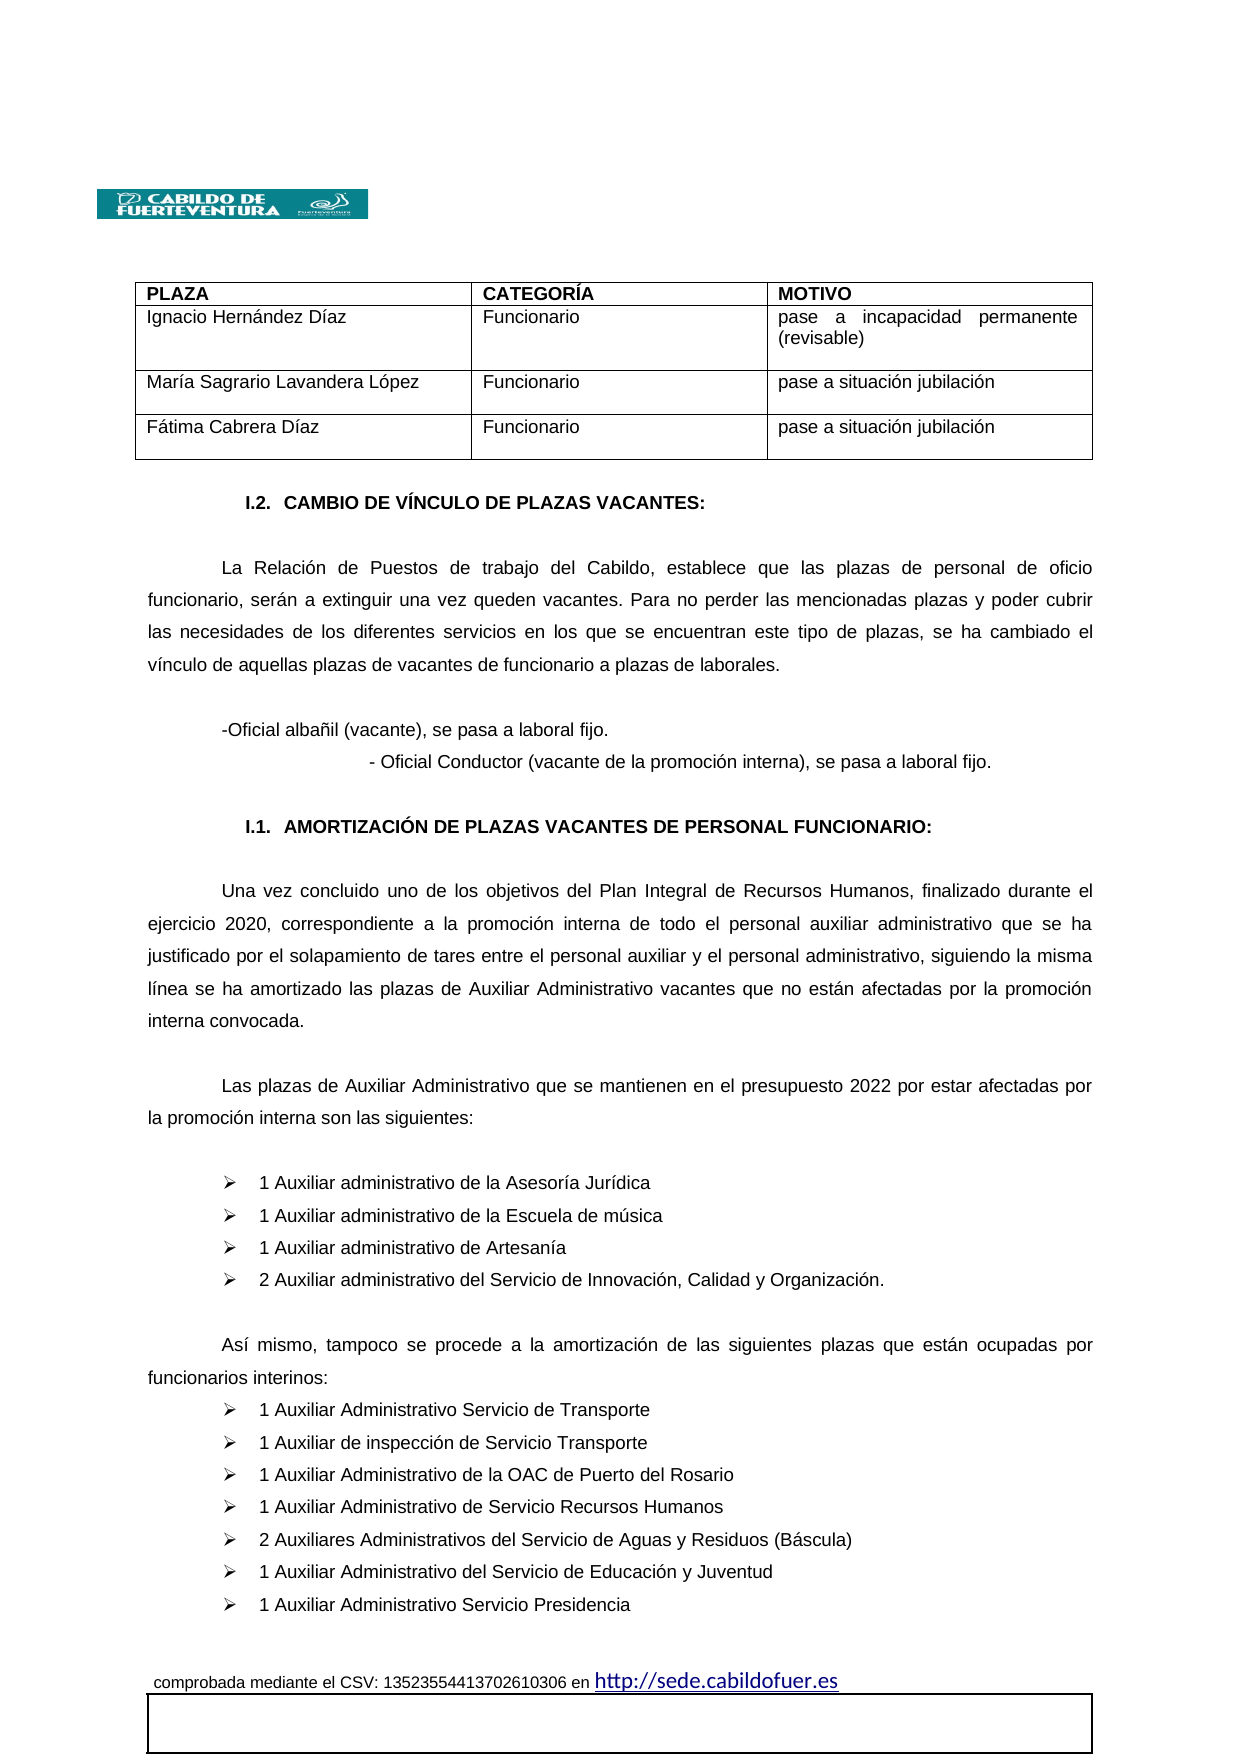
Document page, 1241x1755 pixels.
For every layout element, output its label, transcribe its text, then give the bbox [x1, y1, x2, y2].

list AMORTIZACIÓN DE PLAZAS VACANTES DE PERSONAL FUNCIONARIO: [245, 816, 1107, 837]
list 1 Auxiliar administrativo de la Escuela de música [222, 1204, 1107, 1226]
text -Oficial albañil (vacante), se pasa a laboral fijo. [221, 719, 1107, 740]
list 1 Auxiliar administrativo de la Asesoría Jurídica [222, 1172, 1107, 1194]
list 1 Auxiliar Administrativo Servicio de Transporte [222, 1399, 1107, 1421]
table_header MOTIVO [768, 283, 1092, 304]
list 1 Auxiliar Administrativo Servicio Presidencia [222, 1593, 1107, 1615]
table_cell Fátima Cabrera Díaz [136, 415, 471, 458]
picture [97, 189, 369, 219]
list 2 Auxiliares Administrativos del Servicio de Aguas y Residuos (Báscula) [222, 1529, 1107, 1550]
table_cell Ignacio Hernández Díaz [136, 306, 471, 370]
list 2 Auxiliar administrativo del Servicio de Innovación, Calidad y Organización. [222, 1269, 1107, 1291]
list 1 Auxiliar Administrativo del Servicio de Educación y Juventud [222, 1561, 1107, 1583]
text La Relación de Puestos de trabajo del Cabildo, establece que las plazas de personal de oficio funcionario, serán a extinguir una vez queden vacantes. Para no perder las mencionadas plazas y poder cubrir las necesidades de los diferentes servicios en los que se encuentran este tipo de plazas, se ha cambiado el vínculo de aquellas plazas de vacantes de funcionario a plazas de laborales. [148, 557, 1093, 675]
list 1 Auxiliar de inspección de Servicio Transporte [222, 1431, 1107, 1453]
table_cell María Sagrario Lavandera López [136, 371, 471, 414]
text Las plazas de Auxiliar Administrativo que se mantienen en el presupuesto 2022 por estar afectadas por la promoción interna son las siguientes: [148, 1075, 1093, 1129]
list CAMBIO DE VÍNCULO DE PLAZAS VACANTES: [245, 492, 1107, 513]
table_cell Funcionario [472, 415, 767, 458]
list Oficial Conductor (vacante de la promoción interna), se pasa a laboral fijo. [369, 751, 1107, 772]
table_cell pase a incapacidad permanente (revisable) [768, 306, 1092, 370]
table_cell Funcionario [472, 306, 767, 370]
table_cell Funcionario [472, 371, 767, 414]
table_cell pase a situación jubilación [768, 415, 1092, 458]
list 1 Auxiliar Administrativo de la OAC de Puerto del Rosario [222, 1464, 1107, 1486]
table_cell pase a situación jubilación [768, 371, 1092, 414]
text Así mismo, tampoco se procede a la amortización de las siguientes plazas que están ocupadas por funcionarios interinos: [148, 1334, 1093, 1388]
list 1 Auxiliar administrativo de Artesanía [222, 1237, 1107, 1258]
table_header CATEGORÍA [472, 283, 767, 304]
list 1 Auxiliar Administrativo de Servicio Recursos Humanos [222, 1496, 1107, 1518]
text Una vez concluido uno de los objetivos del Plan Integral de Recursos Humanos, finalizado durante el ejercicio 2020, correspondiente a la promoción interna de todo el personal auxiliar administrativo que se ha justificado por el solapamiento de tares entre el personal auxiliar y el personal administrativo, siguiendo la misma línea se ha amortizado las plazas de Auxiliar Administrativo vacantes que no están afectadas por la promoción interna convocada. [148, 880, 1093, 1031]
table_header PLAZA [136, 283, 471, 304]
